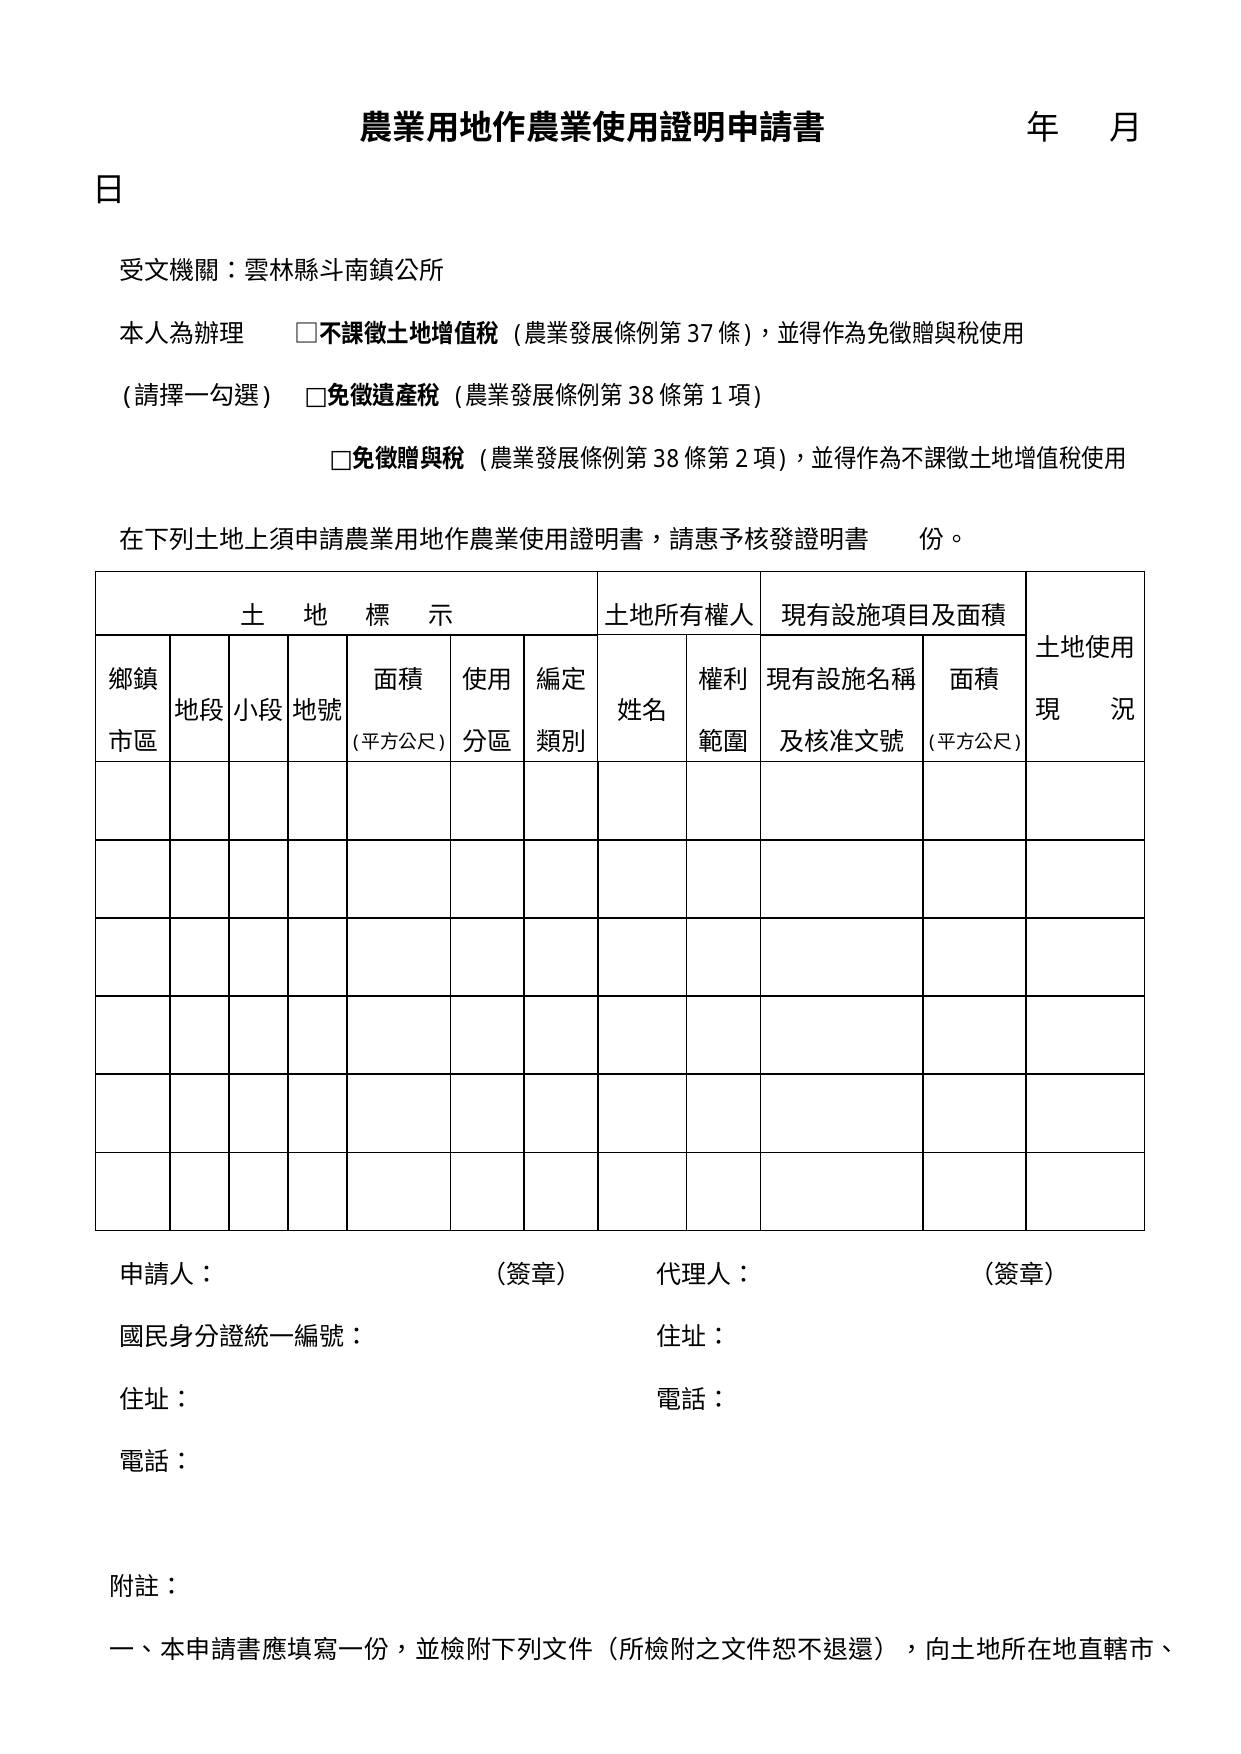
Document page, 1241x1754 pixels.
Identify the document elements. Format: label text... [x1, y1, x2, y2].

table_cell [761, 1153, 922, 1229]
table_header 土地使用 現 況 [1027, 572, 1144, 761]
text 在下列土地上須申請農業用地作農業使用證明書，請惠予核發證明書 份。 [59, 496, 1181, 558]
table_cell [687, 997, 760, 1073]
text 一、本申請書應填寫一份，並檢附下列文件（所檢附之文件恕不退還），向土地所在地直轄市、 [109, 1606, 1181, 1668]
text 國民身分證統一編號： 住址： [59, 1293, 1181, 1356]
table_cell [525, 1153, 597, 1229]
table_cell [348, 762, 450, 839]
table_cell 姓名 [598, 635, 686, 761]
table_cell [171, 762, 228, 839]
table_cell 面積 (平方公尺) [348, 636, 450, 761]
table_cell [687, 841, 760, 917]
table_cell [289, 1075, 346, 1151]
table_cell [348, 1153, 450, 1229]
table_cell [599, 997, 686, 1073]
text 本人為辦理 □不課徵土地增值稅 (農業發展條例第37條)，並得作為免徵贈與稅使用 [59, 289, 1181, 352]
table_cell [1027, 762, 1144, 839]
table_cell [924, 762, 1025, 839]
table_cell [230, 1153, 287, 1229]
table_cell [761, 841, 922, 917]
table_cell [171, 841, 228, 917]
table_header 土地所有權人 [598, 572, 760, 634]
table_cell [761, 1075, 922, 1151]
table_cell 現有設施名稱及核准文號 [761, 636, 922, 761]
text 農業用地作農業使用證明申請書 年 月 日 [59, 83, 1181, 208]
table_cell [348, 1075, 450, 1151]
table_cell [761, 762, 922, 839]
table_cell [96, 762, 169, 839]
table_cell [96, 1075, 169, 1151]
table_cell [171, 1075, 228, 1151]
text 受文機關：雲林縣斗南鎮公所 [59, 227, 1181, 289]
table_cell [289, 919, 346, 995]
table_cell [687, 762, 760, 839]
table_cell [761, 997, 922, 1073]
table_cell 地段 [171, 636, 228, 761]
table_cell [451, 997, 523, 1073]
table_cell [230, 1075, 287, 1151]
table_header 現有設施項目及面積 [761, 572, 1025, 634]
table_cell 使用 分區 [451, 636, 523, 761]
table_cell [348, 841, 450, 917]
table_cell 編定 類別 [525, 636, 597, 761]
text □免徵贈與稅 (農業發展條例第38條第2項)，並得作為不課徵土地增值稅使用 [59, 414, 1181, 477]
table_cell [230, 919, 287, 995]
table_cell [687, 1075, 760, 1151]
table_cell [348, 919, 450, 995]
table_cell [1027, 919, 1144, 995]
text 電話： [59, 1418, 1181, 1481]
table_cell [924, 841, 1025, 917]
table_cell [599, 841, 686, 917]
text 住址： 電話： [59, 1356, 1181, 1418]
table_cell [924, 997, 1025, 1073]
table_cell [525, 1075, 597, 1151]
table_cell [687, 919, 760, 995]
table_cell [525, 762, 597, 839]
table_cell [924, 919, 1025, 995]
table_cell [451, 762, 523, 839]
table_cell [924, 1075, 1025, 1151]
table_cell [289, 762, 346, 839]
table_cell [687, 1153, 760, 1229]
table_cell 權利 範圍 [687, 635, 760, 761]
table_cell [289, 997, 346, 1073]
table_cell 面積 (平方公尺) [924, 636, 1025, 761]
table_cell [1027, 997, 1144, 1073]
table_cell [451, 1075, 523, 1151]
text 申請人： （簽章） 代理人： （簽章） [59, 1231, 1229, 1293]
table_cell [171, 997, 228, 1073]
table_cell [1027, 1153, 1144, 1229]
table_cell [599, 1153, 686, 1229]
table_cell [289, 1153, 346, 1229]
table_cell [289, 841, 346, 917]
table_cell [451, 919, 523, 995]
text (請擇一勾選) □免徵遺產稅 (農業發展條例第38條第1項) [59, 352, 1181, 414]
table_cell [96, 997, 169, 1073]
table_cell [451, 841, 523, 917]
table_cell [525, 841, 597, 917]
text 附註： [109, 1543, 1181, 1606]
table_cell [599, 762, 686, 839]
table_cell [96, 1153, 169, 1229]
table_cell 鄉鎮市區 [96, 636, 169, 761]
table_cell [525, 997, 597, 1073]
table_cell [96, 841, 169, 917]
table_cell [230, 997, 287, 1073]
table_cell [230, 841, 287, 917]
table_cell [96, 919, 169, 995]
table_cell [1027, 841, 1144, 917]
table_cell [348, 997, 450, 1073]
table_cell [599, 1075, 686, 1151]
table_cell 小段 [230, 636, 287, 761]
table_cell [171, 919, 228, 995]
table_header 土 地 標 示 [96, 572, 597, 634]
table_cell [1027, 1075, 1144, 1151]
table_cell [924, 1153, 1025, 1229]
table_cell [451, 1153, 523, 1229]
table_cell 地號 [289, 636, 346, 761]
table_cell [599, 919, 686, 995]
table_cell [761, 919, 922, 995]
table_cell [171, 1153, 228, 1229]
table_cell [230, 762, 287, 839]
table_cell [525, 919, 597, 995]
